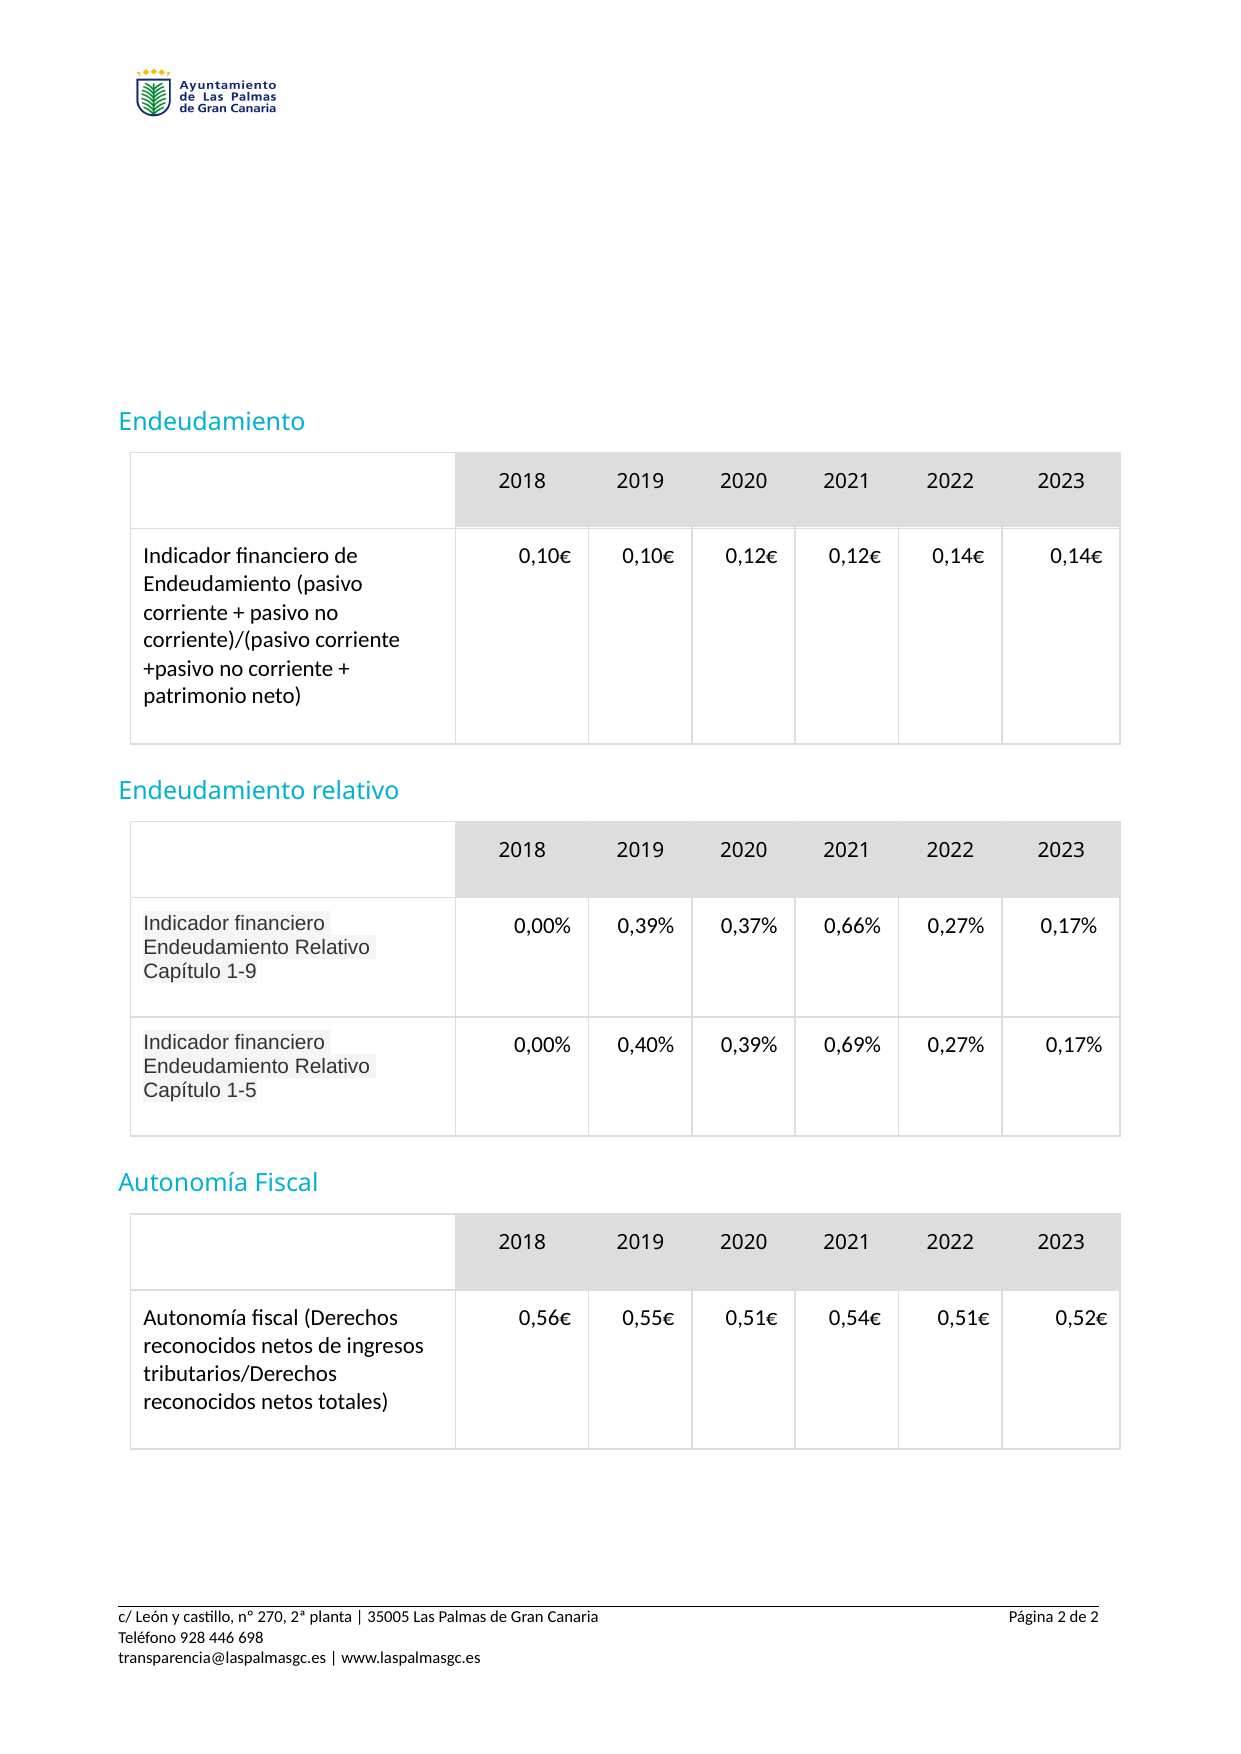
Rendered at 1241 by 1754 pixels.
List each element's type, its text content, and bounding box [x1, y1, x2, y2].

table_cell 0,51€ [693, 1291, 794, 1448]
table_cell 0,17% [1003, 1018, 1119, 1135]
table_cell 0,10€ [589, 529, 691, 743]
table_header 2021 [796, 453, 898, 527]
table_cell 0,27% [899, 1018, 1001, 1135]
table_cell 0,14€ [899, 529, 1001, 743]
table_cell 0,10€ [456, 529, 588, 743]
table_header 2020 [693, 822, 794, 897]
table_header 2018 [456, 822, 588, 897]
table_cell Indicador financiero Endeudamiento Relativo Capítulo 1-5 [131, 1018, 455, 1135]
table_cell Indicador financiero de Endeudamiento (pasivo corriente + pasivo no corriente)/(pasivo corriente +pasivo no corriente + patrimonio neto) [131, 529, 455, 743]
table_cell Indicador financiero Endeudamiento Relativo Capítulo 1-9 [131, 898, 455, 1016]
table_cell 0,69% [796, 1018, 898, 1135]
table_cell 0,00% [456, 1018, 588, 1135]
table_header 2021 [796, 822, 898, 897]
table_header 2018 [456, 453, 588, 527]
table_header 2022 [899, 1215, 1001, 1289]
table_header 2023 [1003, 1215, 1119, 1289]
table_cell 0,55€ [589, 1291, 691, 1448]
table_cell 0,54€ [796, 1291, 898, 1448]
table_cell 0,51€ [899, 1291, 1001, 1448]
subtitle Autonomía Fiscal [118, 1165, 1122, 1199]
table_cell 0,66% [796, 898, 898, 1016]
table_header 2022 [899, 822, 1001, 897]
table_header 2019 [589, 1215, 691, 1289]
subtitle Endeudamiento [118, 403, 1122, 438]
table_cell 0,12€ [796, 529, 898, 743]
table_cell 0,52€ [1003, 1291, 1119, 1448]
table_header 2023 [1003, 822, 1119, 897]
table_cell 0,14€ [1003, 529, 1119, 743]
table_header 2019 [589, 822, 691, 897]
table_header 2022 [899, 453, 1001, 527]
table_header [131, 822, 455, 897]
table_cell Autonomía fiscal (Derechos reconocidos netos de ingresos tributarios/Derechos reconocidos netos totales) [131, 1291, 455, 1448]
table_cell 0,39% [693, 1018, 794, 1135]
table_header 2019 [589, 453, 691, 527]
table_header [131, 1215, 455, 1289]
table_cell 0,12€ [693, 529, 794, 743]
table_cell 0,40% [589, 1018, 691, 1135]
table_header [131, 453, 455, 527]
subtitle Endeudamiento relativo [118, 773, 1122, 807]
table_cell 0,56€ [456, 1291, 588, 1448]
table_cell 0,39% [589, 898, 691, 1016]
table_cell 0,37% [693, 898, 794, 1016]
table_header 2020 [693, 1215, 794, 1289]
table_cell 0,27% [899, 898, 1001, 1016]
table_header 2020 [693, 453, 794, 527]
table_header 2023 [1003, 453, 1119, 527]
table_cell 0,17% [1003, 898, 1119, 1016]
table_header 2021 [796, 1215, 898, 1289]
picture [118, 65, 336, 144]
table_header 2018 [456, 1215, 588, 1289]
table_cell 0,00% [456, 898, 588, 1016]
